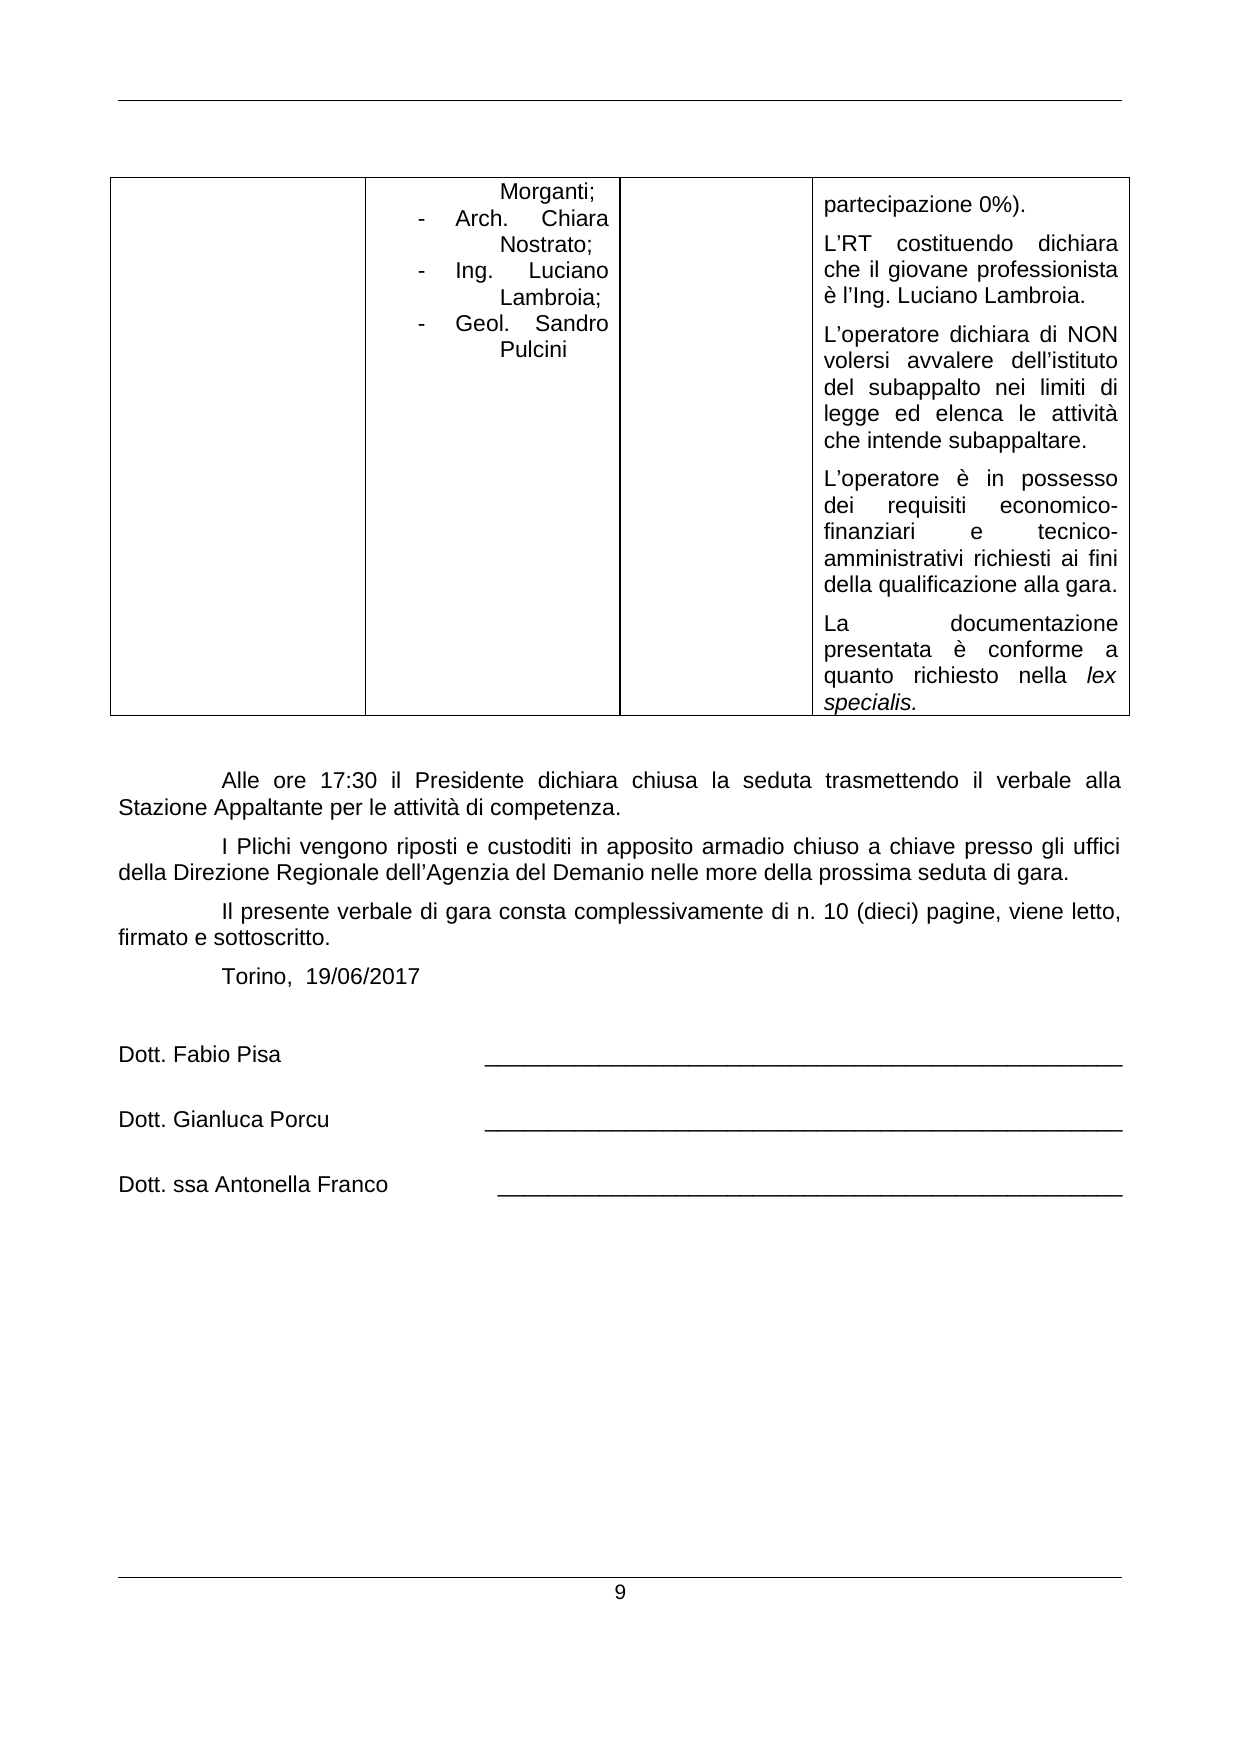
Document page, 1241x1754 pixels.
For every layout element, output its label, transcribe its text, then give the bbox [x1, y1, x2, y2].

table_cell partecipazione 0%). L’RT costituendo dichiara che il giovane professionista è l’Ing. Luciano Lambroia. L’operatore dichiara di NON volersi avvalere dell’istituto del subappalto nei limiti di legge ed elenca le attività che intende subappaltare. L’operatore è in possesso dei requisiti economico-finanziari e tecnico-amministrativi richiesti ai fini della qualificazione alla gara. La documentazione presentata è conforme a quanto richiesto nella lex specialis. [813, 178, 1129, 715]
text Il presente verbale di gara consta complessivamente di n. 10 (dieci) pagine, viene letto, firmato e sottoscritto. [118, 898, 1122, 951]
text Dott. Fabio Pisa __________________________________________________ [118, 1041, 1122, 1067]
text Torino, 19/06/2017 [118, 963, 1122, 989]
text Dott. ssa Antonella Franco _________________________________________________ [118, 1171, 1122, 1198]
text Alle ore 17:30 il Presidente dichiara chiusa la seduta trasmettendo il verbale alla Stazione Appaltante per le attività di competenza. [118, 767, 1122, 820]
table_cell [111, 178, 365, 715]
table_cell RTP costituendo B.F. Progetti Studio Associato Ing. Pierluigi Betti e Ing. Andrea Fedi (capogruppo) Fabrica Progetti Studio Associato Ing. Emiliano Colonna e Ing. Jacopo Morganti; Arch. Chiara Nostrato; Ing. Luciano Lambroia; Geol. Sandro Pulcini [366, 178, 619, 715]
table_cell [621, 178, 812, 715]
text Dott. Gianluca Porcu __________________________________________________ [118, 1106, 1122, 1132]
text I Plichi vengono riposti e custoditi in apposito armadio chiuso a chiave presso gli uffici della Direzione Regionale dell’Agenzia del Demanio nelle more della prossima seduta di gara. [118, 833, 1122, 885]
